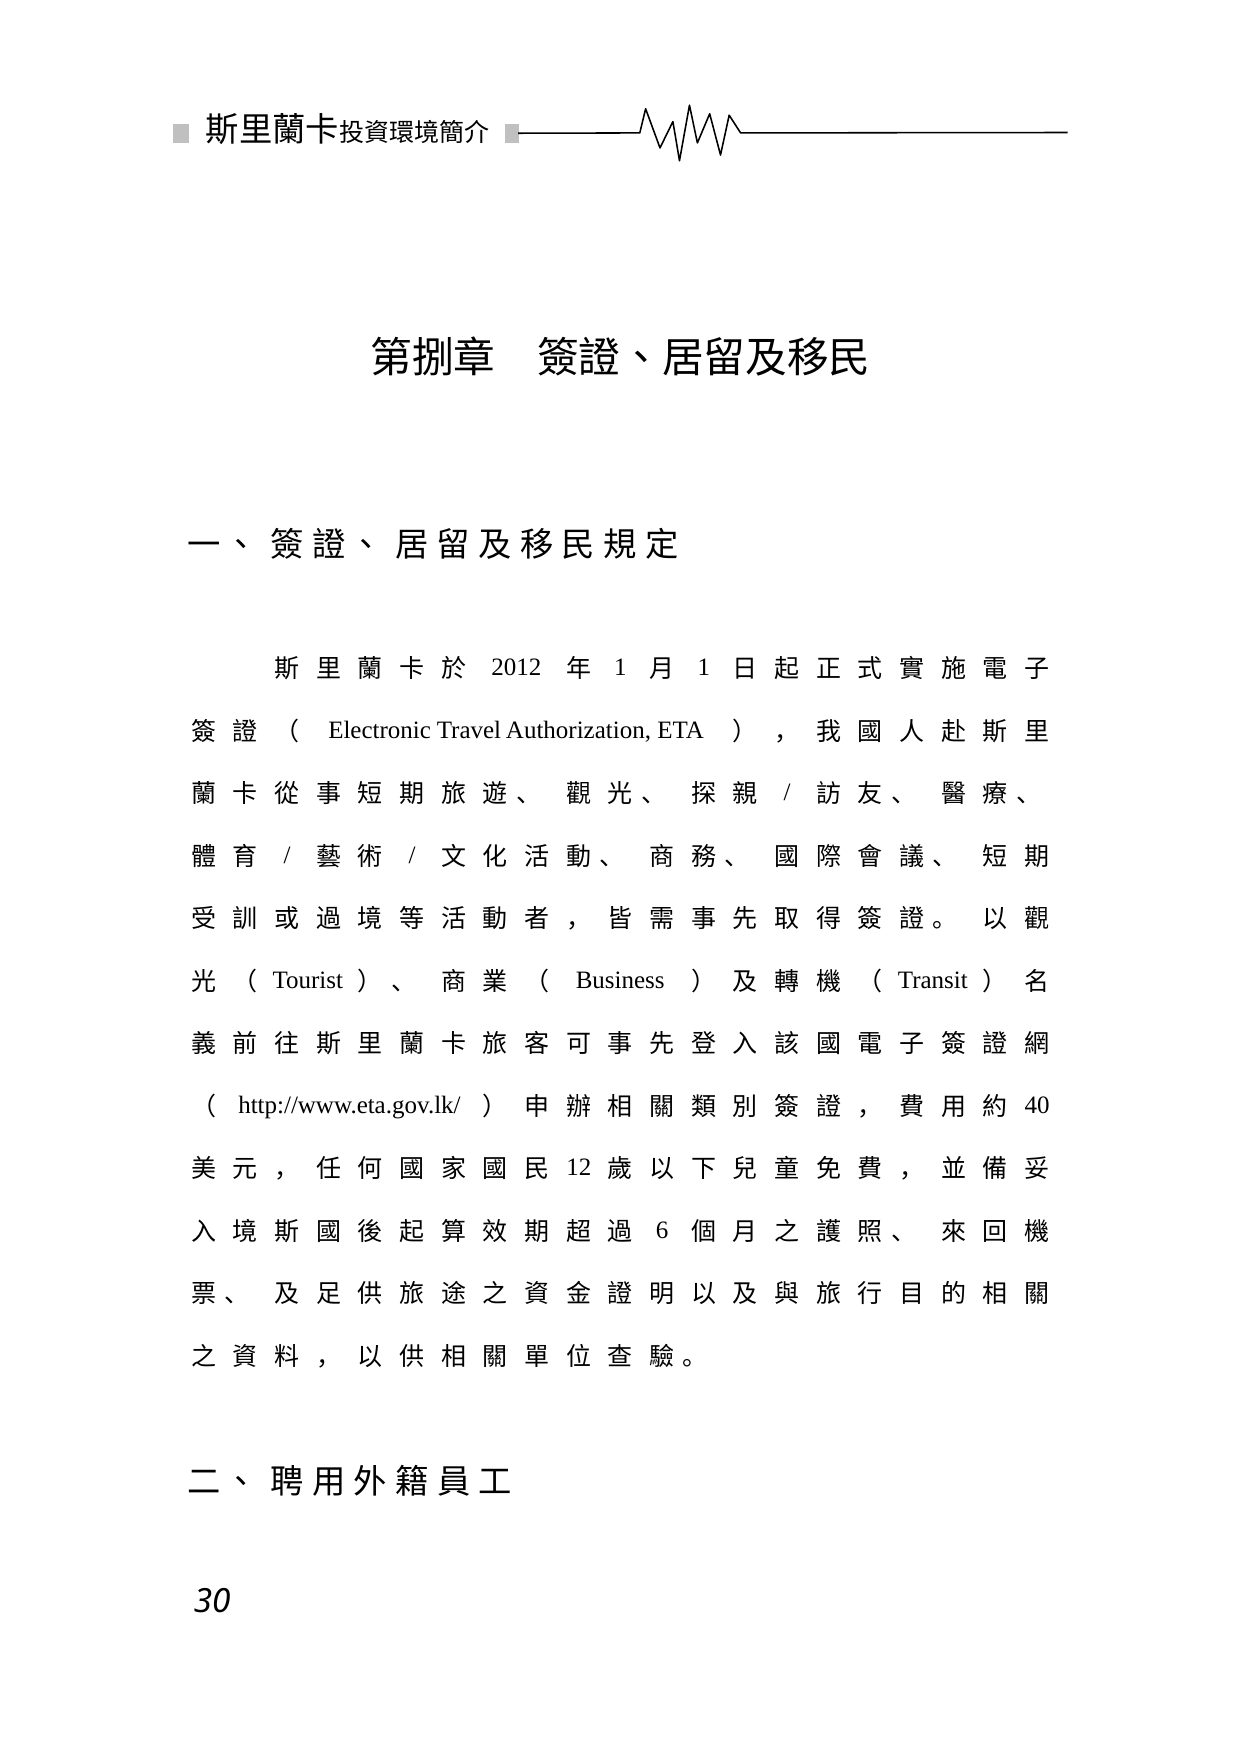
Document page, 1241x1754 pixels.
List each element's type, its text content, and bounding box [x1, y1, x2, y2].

text 二、聘用外籍員工 [183, 1438, 1058, 1500]
text 斯里蘭卡於2012年1月1日起正式實施電子簽證（Electronic Travel Authorization, ETA），我國人赴斯里蘭卡從事短期旅遊、觀光、探親/訪友、醫療、體育/藝術/文化活動、商務、國際會議、短期受訓或過境等活動者，皆需事先取得簽證。以觀光（Tourist）、商業（Business）及轉機（Transit）名義前往斯里蘭卡旅客可事先登入該國電子簽證網（http://www.eta.gov.lk/）申辦相關類別簽證，費用約40美元，任何國家國民12歲以下兒童免費，並備妥入境斯國後起算效期超過6個月之護照、來回機票、及足供旅途之資金證明以及與旅行目的相關之資料，以供相關單位查驗。 [183, 625, 1058, 1375]
text 一、簽證、居留及移民規定 [183, 500, 1058, 563]
text 第捌章 簽證、居留及移民 [183, 313, 1058, 375]
